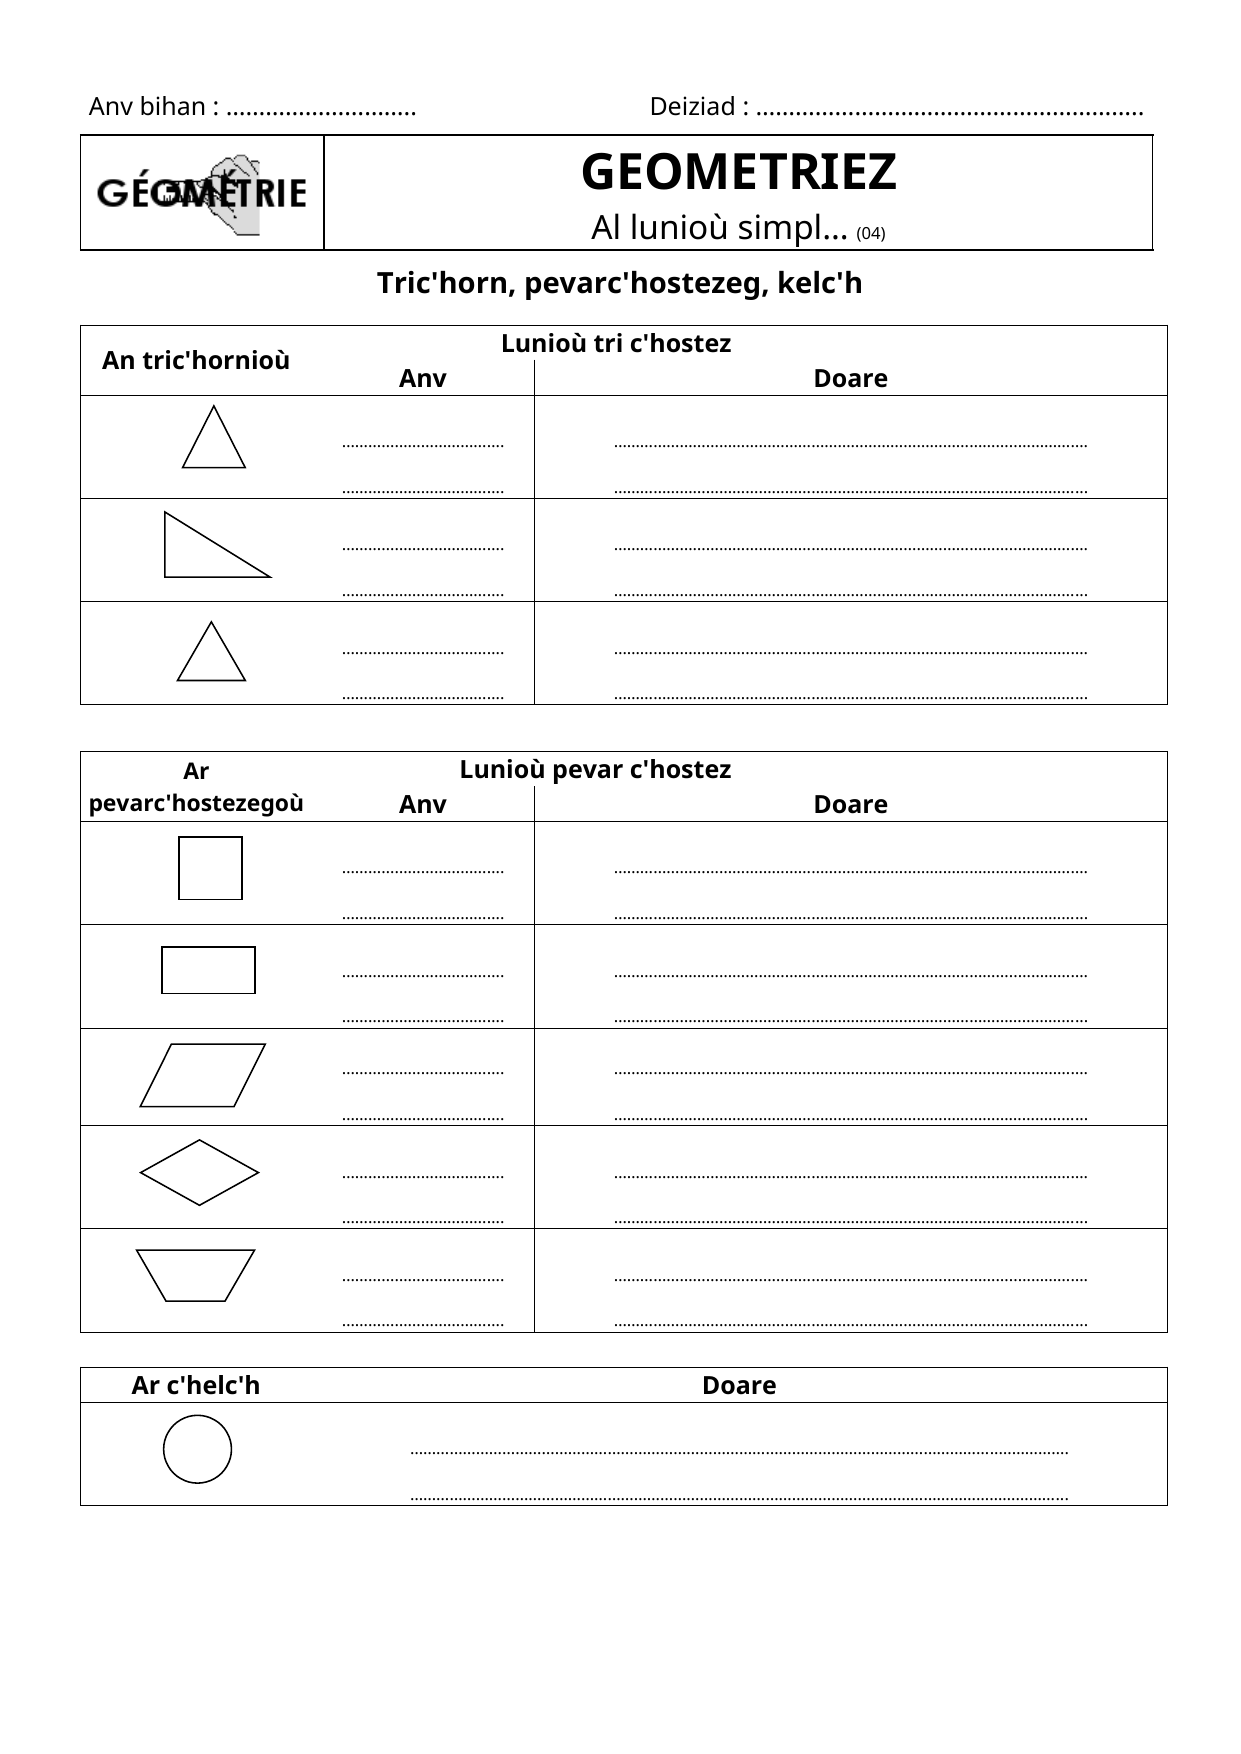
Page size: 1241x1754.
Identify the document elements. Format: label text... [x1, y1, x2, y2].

table_cell ………………………………………………………………………………..……………. ……………………………………………………………………………………………... [535, 1029, 1167, 1125]
table_cell Anv [311, 360, 534, 395]
table_cell ………………………………. ………………………………. [311, 1126, 534, 1228]
table_cell ………………………………. ………………………………. [311, 396, 534, 498]
table_cell ………………………………. ………………………………. [311, 822, 534, 924]
table_cell ………………………………. ………………………………. [311, 1229, 534, 1332]
table_cell Anv [311, 786, 534, 821]
table_cell [81, 925, 311, 1027]
table_cell [81, 1403, 311, 1505]
text Tric'horn, pevarc'hostezeg, kelc'h [89, 262, 1152, 302]
table_header GEOMETRIEZ Al lunioù simpl… (04) [325, 136, 1152, 249]
table_cell [81, 1126, 311, 1228]
table_cell ………………………………. ………………………………. [311, 499, 534, 601]
table_cell ………………………………………………………………………………..……………. ……………………………………………………………………………………………... [535, 602, 1167, 704]
table_cell ………………………………………………………………………………..……………. ……………………………………………………………………………………………... [535, 925, 1167, 1027]
table_header Ar pevarc'hostezegoù [81, 752, 311, 821]
table_header Doare [311, 1368, 1167, 1402]
table_cell [81, 602, 311, 704]
table_cell [81, 1029, 311, 1125]
table_header An tric'hornioù [81, 326, 311, 395]
table_cell ……………………………………………………………………………………………………………………..……………. …………………………………………………………………………………………………………………………………... [311, 1403, 1167, 1505]
table_header [739, 326, 1167, 359]
table_cell [81, 396, 311, 498]
table_cell ………………………………………………………………………………..……………. ……………………………………………………………………………………………... [535, 1229, 1167, 1332]
table_cell ………………………………………………………………………………..……………. ……………………………………………………………………………………………... [535, 822, 1167, 924]
table_header [739, 752, 1167, 786]
table_cell [81, 499, 311, 601]
table_header Deiziad : ………………………………………………….. [534, 89, 1152, 123]
picture [95, 142, 310, 243]
table_cell ………………………………. ………………………………. [311, 602, 534, 704]
table_header Anv bihan : ……………………….. [81, 89, 533, 123]
table_cell ………………………………………………………………………………..……………. ……………………………………………………………………………………………... [535, 396, 1167, 498]
table_cell ………………………………………………………………………………..……………. ……………………………………………………………………………………………... [535, 1126, 1167, 1228]
table_header Lunioù pevar c'hostez [311, 752, 739, 786]
table_cell Doare [535, 360, 1167, 395]
table_cell [81, 822, 311, 924]
table_header Ar c'helc'h [81, 1368, 311, 1402]
table_cell Doare [535, 786, 1167, 821]
table_cell ………………………………. ………………………………. [311, 925, 534, 1027]
table_cell ………………………………………………………………………………..……………. ……………………………………………………………………………………………... [535, 499, 1167, 601]
table_header [81, 136, 323, 249]
table_cell ………………………………. ………………………………. [311, 1029, 534, 1125]
table_cell [81, 1229, 311, 1332]
table_header Lunioù tri c'hostez [311, 326, 739, 359]
